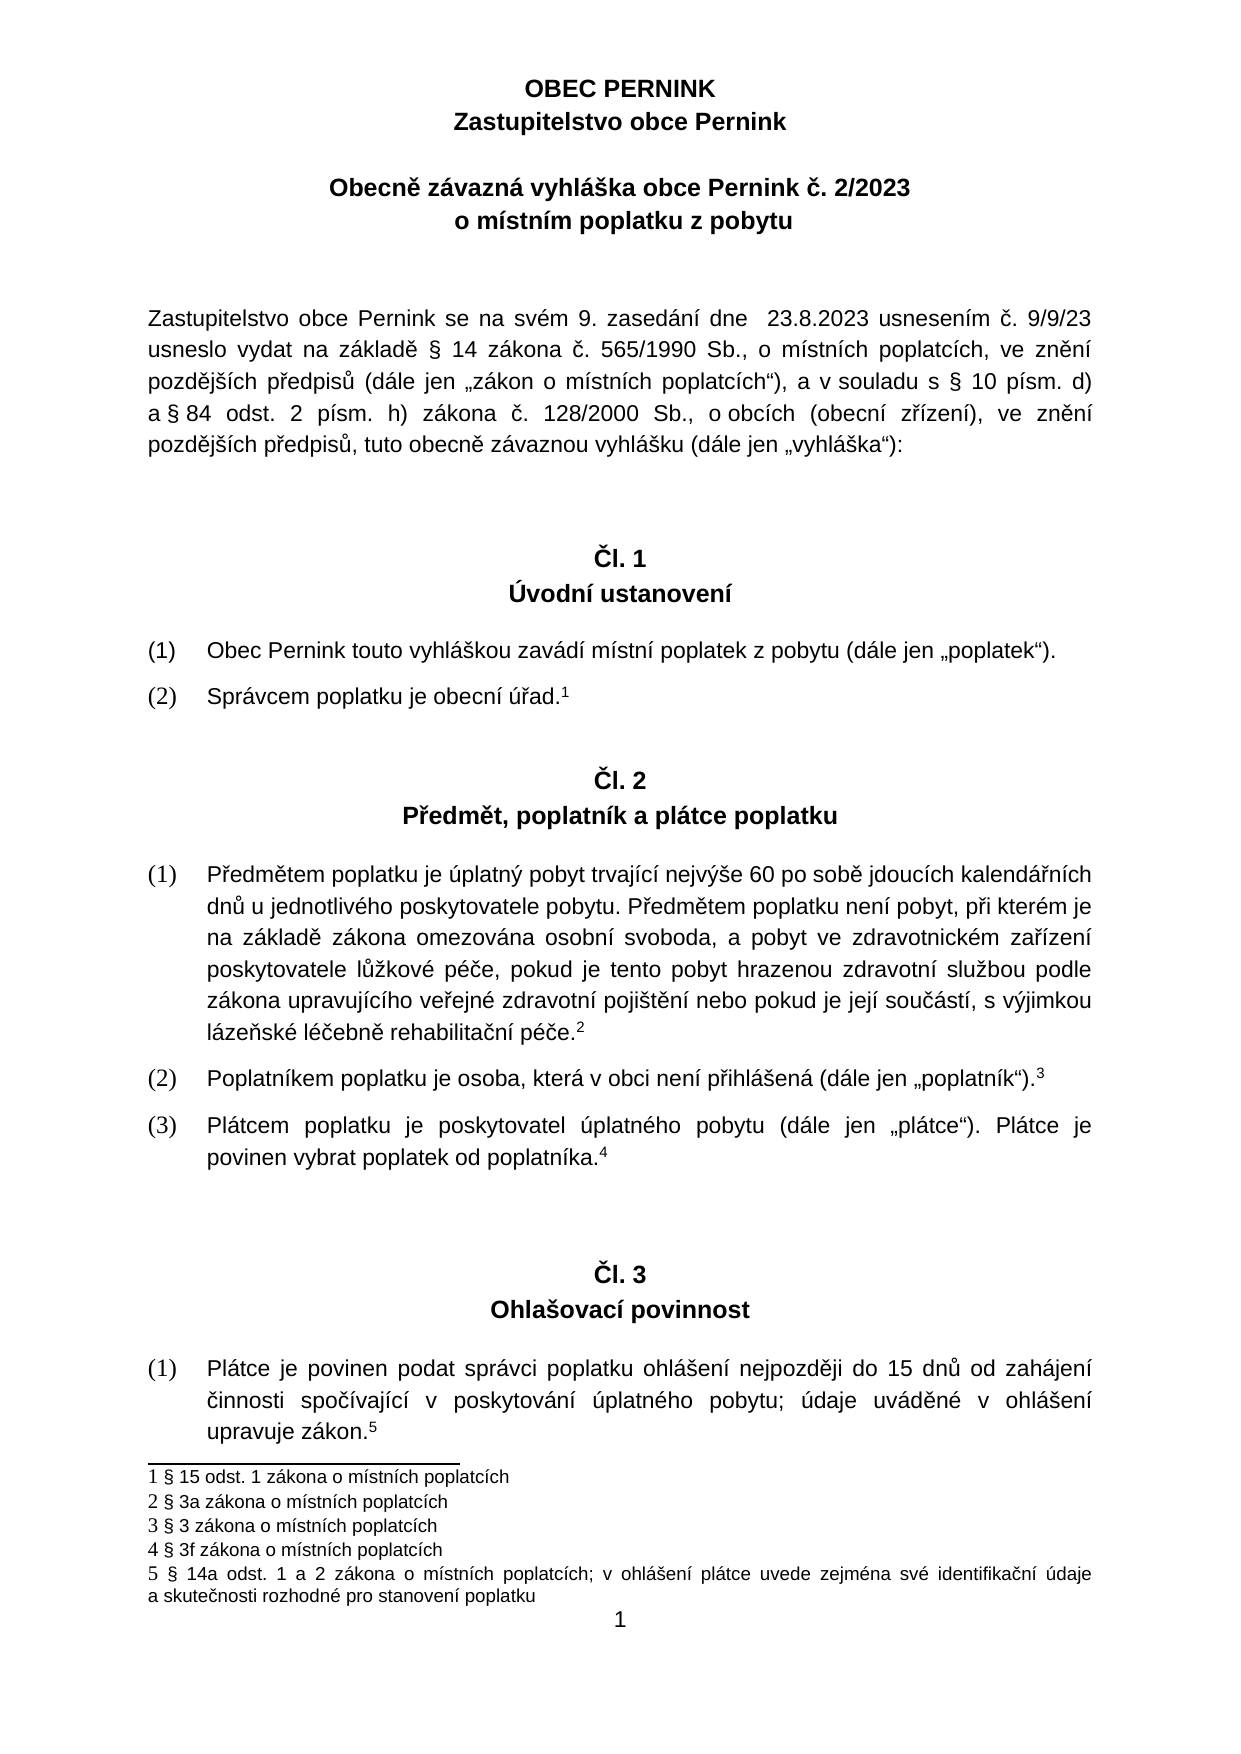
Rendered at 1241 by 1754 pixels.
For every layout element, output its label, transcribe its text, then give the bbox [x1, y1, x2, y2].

text Ohlašovací povinnost [148, 1295, 1093, 1324]
text OBEC PERNINK [148, 74, 1093, 102]
text Předmět, poplatník a plátce poplatku [148, 801, 1093, 829]
list Správcem poplatku je obecní úřad. [148, 681, 1093, 710]
list § 3 zákona o místních poplatcích [148, 1513, 1093, 1537]
text Obecně závazná vyhláška obce Pernink č. 2/2023 [148, 173, 1093, 202]
text Čl. 2 [148, 766, 1093, 794]
list Obec Pernink touto vyhláškou zavádí místní poplatek z pobytu (dále jen „poplatek“). [148, 637, 1093, 663]
list § 3f zákona o místních poplatcích [148, 1537, 1093, 1561]
list Plátce je povinen podat správci poplatku ohlášení nejpozději do 15 dnů od zahájení činnosti spočívající v poskytování úplatného pobytu; údaje uváděné v ohlášení upravuje zákon. [148, 1353, 1093, 1445]
text Úvodní ustanovení [148, 579, 1093, 608]
text Čl. 3 [148, 1260, 1093, 1289]
text Zastupitelstvo obce Pernink [148, 107, 1093, 136]
list Poplatníkem poplatku je osoba, která v obci není přihlášená (dále jen „poplatník“). [148, 1063, 1093, 1092]
list Plátcem poplatku je poskytovatel úplatného pobytu (dále jen „plátce“). Plátce je povinen vybrat poplatek od poplatníka. [148, 1110, 1093, 1170]
text o místním poplatku z pobytu [148, 206, 1093, 234]
text Čl. 1 [148, 544, 1093, 573]
text Zastupitelstvo obce Pernink se na svém 9. zasedání dne 23.8.2023 usnesením č. 9/9/23 usneslo vydat na základě § 14 zákona č. 565/1990 Sb., o místních poplatcích, ve znění pozdějších předpisů (dále jen „zákon o místních poplatcích“), a v souladu s § 10 písm. d) a § 84 odst. 2 písm. h) zákona č. 128/2000 Sb., o obcích (obecní zřízení), ve znění pozdějších předpisů, tuto obecně závaznou vyhlášku (dále jen „vyhláška“): [148, 305, 1093, 457]
list § 15 odst. 1 zákona o místních poplatcích [148, 1464, 1093, 1488]
list Předmětem poplatku je úplatný pobyt trvající nejvýše 60 po sobě jdoucích kalendářních dnů u jednotlivého poskytovatele pobytu. Předmětem poplatku není pobyt, při kterém je na základě zákona omezována osobní svoboda, a pobyt ve zdravotnickém zařízení poskytovatele lůžkové péče, pokud je tento pobyt hrazenou zdravotní službou podle zákona upravujícího veřejné zdravotní pojištění nebo pokud je její součástí, s výjimkou lázeňské léčebně rehabilitační péče. [148, 859, 1093, 1045]
list § 3a zákona o místních poplatcích [148, 1488, 1093, 1513]
list § 14a odst. 1 a 2 zákona o místních poplatcích; v ohlášení plátce uvede zejména své identifikační údaje a skutečnosti rozhodné pro stanovení poplatku [148, 1561, 1093, 1606]
